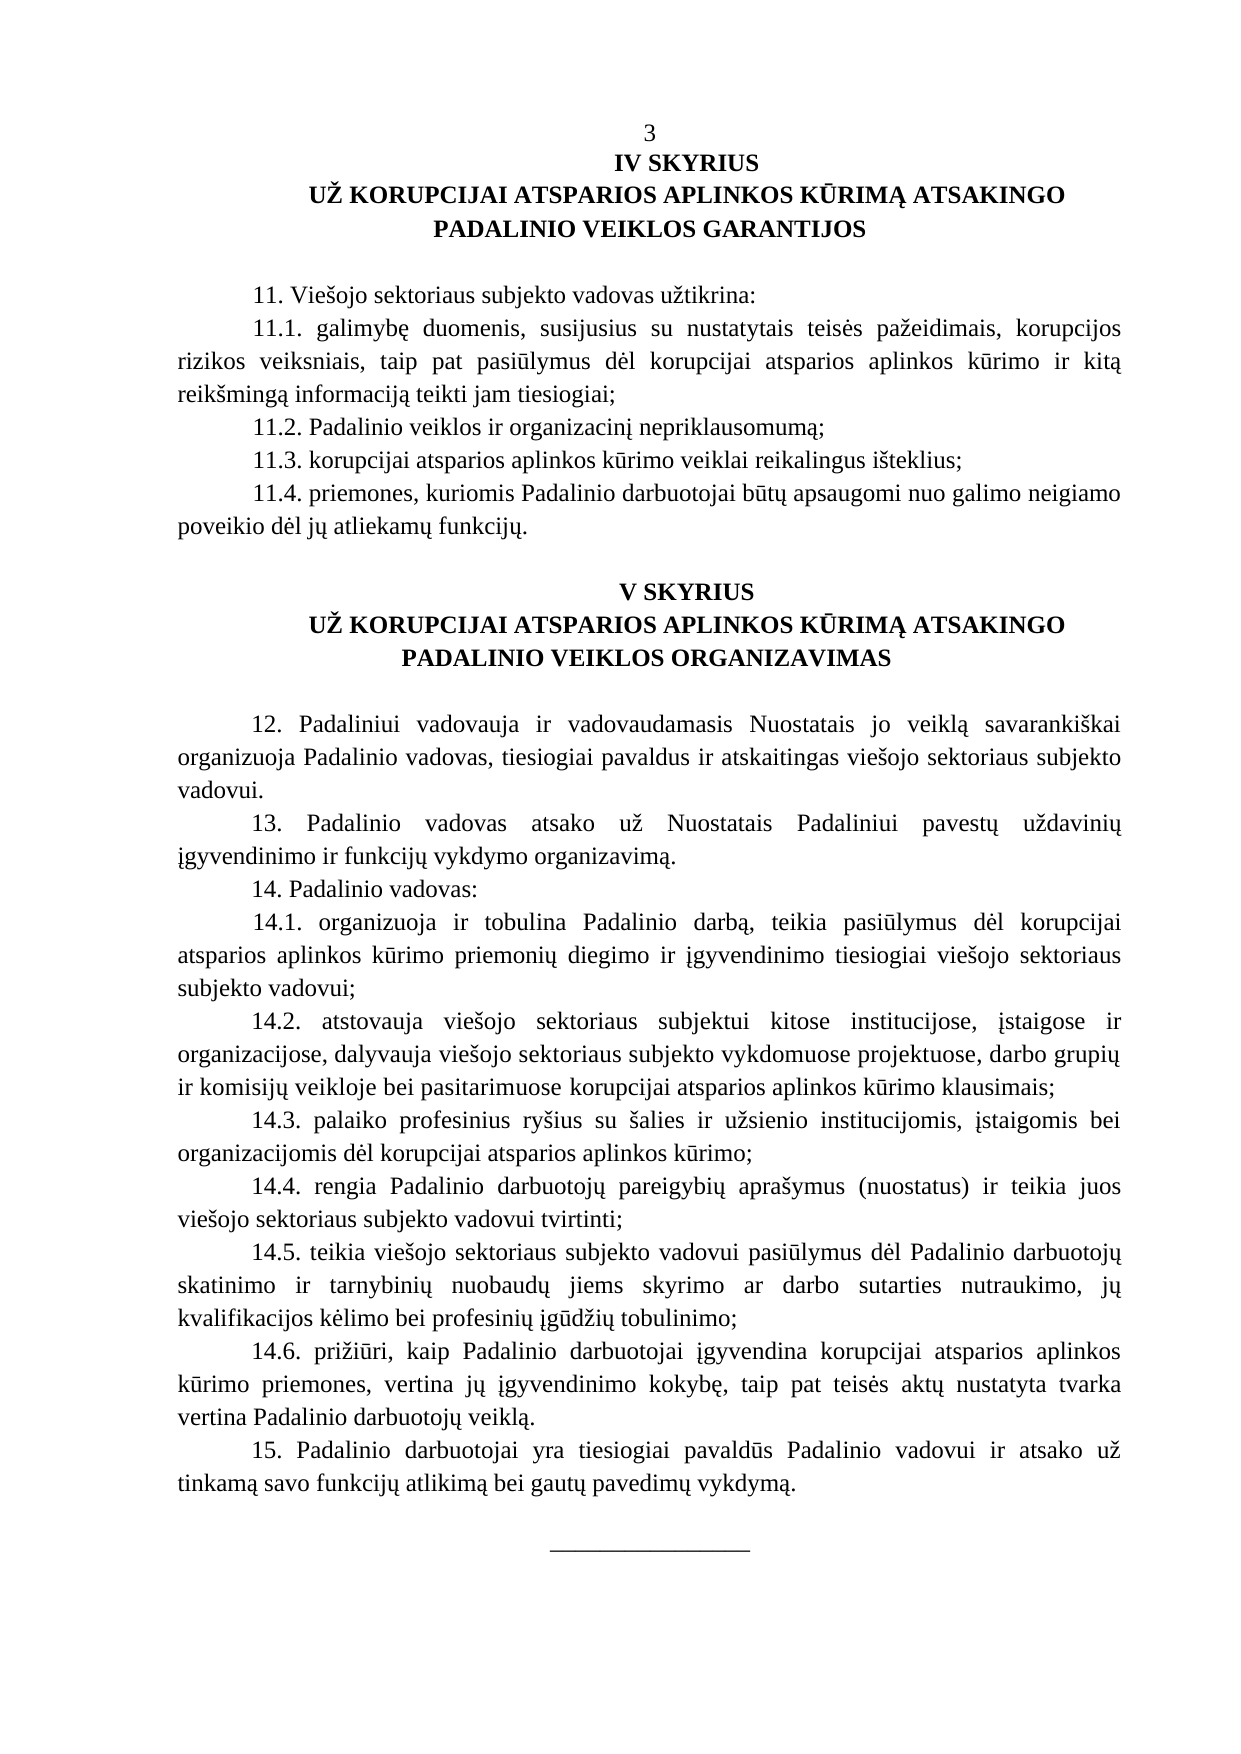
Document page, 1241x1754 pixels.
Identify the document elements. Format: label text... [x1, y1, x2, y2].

text 14.6. prižiūri, kaip Padalinio darbuotojai įgyvendina korupcijai atsparios aplinkos kūrimo priemones, vertina jų įgyvendinimo kokybę, taip pat teisės aktų nustatyta tvarka vertina Padalinio darbuotojų veiklą. [177, 1336, 1122, 1431]
text 14.1. organizuoja ir tobulina Padalinio darbą, teikia pasiūlymus dėl korupcijai atsparios aplinkos kūrimo priemonių diegimo ir įgyvendinimo tiesiogiai viešojo sektoriaus subjekto vadovui; [177, 907, 1122, 1002]
text UŽ KORUPCIJAI ATSPARIOS APLINKOS KŪRIMĄ ATSAKINGO PADALINIO VEIKLOS GARANTIJOS [177, 181, 1122, 242]
text V SKYRIUS [177, 577, 1122, 606]
text 14.2. atstovauja viešojo sektoriaus subjektui kitose institucijose, įstaigose ir organizacijose, dalyvauja viešojo sektoriaus subjekto vykdomuose projektuose, darbo grupių ir komisijų veikloje bei pasitarimuose korupcijai atsparios aplinkos kūrimo klausimais; [177, 1006, 1122, 1101]
text 14.5. teikia viešojo sektoriaus subjekto vadovui pasiūlymus dėl Padalinio darbuotojų skatinimo ir tarnybinių nuobaudų jiems skyrimo ar darbo sutarties nutraukimo, jų kvalifikacijos kėlimo bei profesinių įgūdžių tobulinimo; [177, 1237, 1122, 1332]
text 15. Padalinio darbuotojai yra tiesiogiai pavaldūs Padalinio vadovui ir atsako už tinkamą savo funkcijų atlikimą bei gautų pavedimų vykdymą. [177, 1435, 1122, 1497]
text 11.3. korupcijai atsparios aplinkos kūrimo veiklai reikalingus išteklius; [177, 445, 1122, 473]
text –––––––––––––––– [177, 1534, 1122, 1563]
text 11.1. galimybę duomenis, susijusius su nustatytais teisės pažeidimais, korupcijos rizikos veiksniais, taip pat pasiūlymus dėl korupcijai atsparios aplinkos kūrimo ir kitą reikšmingą informaciją teikti jam tiesiogiai; [177, 313, 1122, 407]
text 14.3. palaiko profesinius ryšius su šalies ir užsienio institucijomis, įstaigomis bei organizacijomis dėl korupcijai atsparios aplinkos kūrimo; [177, 1105, 1122, 1167]
text IV SKYRIUS [177, 148, 1122, 176]
text 11. Viešojo sektoriaus subjekto vadovas užtikrina: [177, 280, 1122, 308]
text UŽ KORUPCIJAI ATSPARIOS APLINKOS KŪRIMĄ ATSAKINGO PADALINIO VEIKLOS ORGANIZAVIMAS [177, 610, 1122, 672]
text 14. Padalinio vadovas: [177, 874, 1122, 903]
text 14.4. rengia Padalinio darbuotojų pareigybių aprašymus (nuostatus) ir teikia juos viešojo sektoriaus subjekto vadovui tvirtinti; [177, 1171, 1122, 1233]
text 12. Padaliniui vadovauja ir vadovaudamasis Nuostatais jo veiklą savarankiškai organizuoja Padalinio vadovas, tiesiogiai pavaldus ir atskaitingas viešojo sektoriaus subjekto vadovui. [177, 709, 1122, 804]
text 11.2. Padalinio veiklos ir organizacinį nepriklausomumą; [177, 412, 1122, 441]
text 11.4. priemones, kuriomis Padalinio darbuotojai būtų apsaugomi nuo galimo neigiamo poveikio dėl jų atliekamų funkcijų. [177, 478, 1122, 539]
text 13. Padalinio vadovas atsako už Nuostatais Padaliniui pavestų uždavinių įgyvendinimo ir funkcijų vykdymo organizavimą. [177, 808, 1122, 870]
